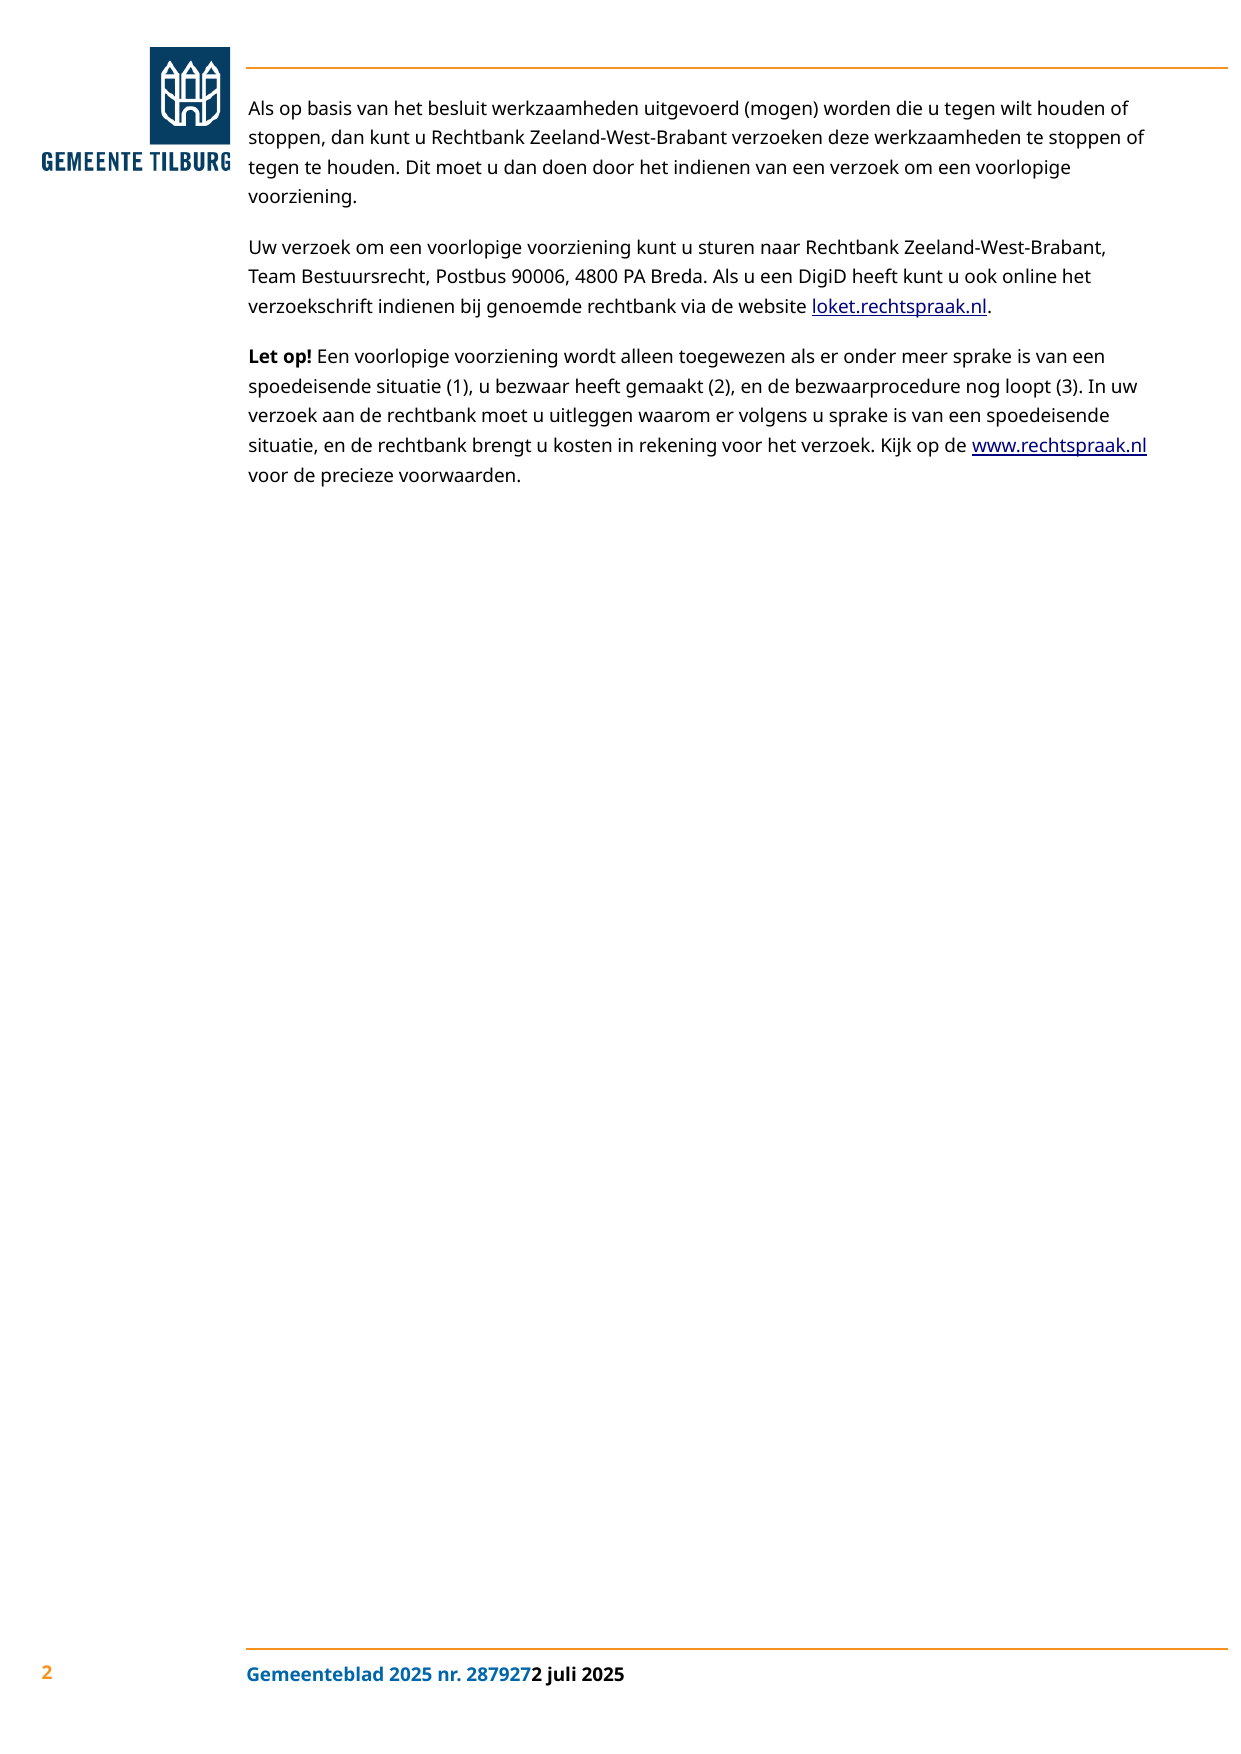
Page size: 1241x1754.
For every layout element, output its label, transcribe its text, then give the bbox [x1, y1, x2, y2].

text Als op basis van het besluit werkzaamheden uitgevoerd (mogen) worden die u tegen wilt houden of stoppen, dan kunt u Rechtbank Zeeland-West-Brabant verzoeken deze werkzaamheden te stoppen of tegen te houden. Dit moet u dan doen door het indienen van een verzoek om een voorlopige voorziening. [248, 95, 1152, 209]
text Uw verzoek om een voorlopige voorziening kunt u sturen naar Rechtbank Zeeland-West-Brabant, Team Bestuursrecht, Postbus 90006, 4800 PA Breda. Als u een DigiD heeft kunt u ook online het verzoekschrift indienen bij genoemde rechtbank via de website loket.rechtspraak.nl. [248, 234, 1152, 319]
picture [41, 47, 231, 172]
text Let op! Een voorlopige voorziening wordt alleen toegewezen als er onder meer sprake is van een spoedeisende situatie (1), u bezwaar heeft gemaakt (2), en de bezwaarprocedure nog loopt (3). In uw verzoek aan de rechtbank moet u uitleggen waarom er volgens u sprake is van een spoedeisende situatie, en de rechtbank brengt u kosten in rekening voor het verzoek. Kijk op de www.rechtspraak.nl voor de precieze voorwaarden. [248, 343, 1152, 488]
